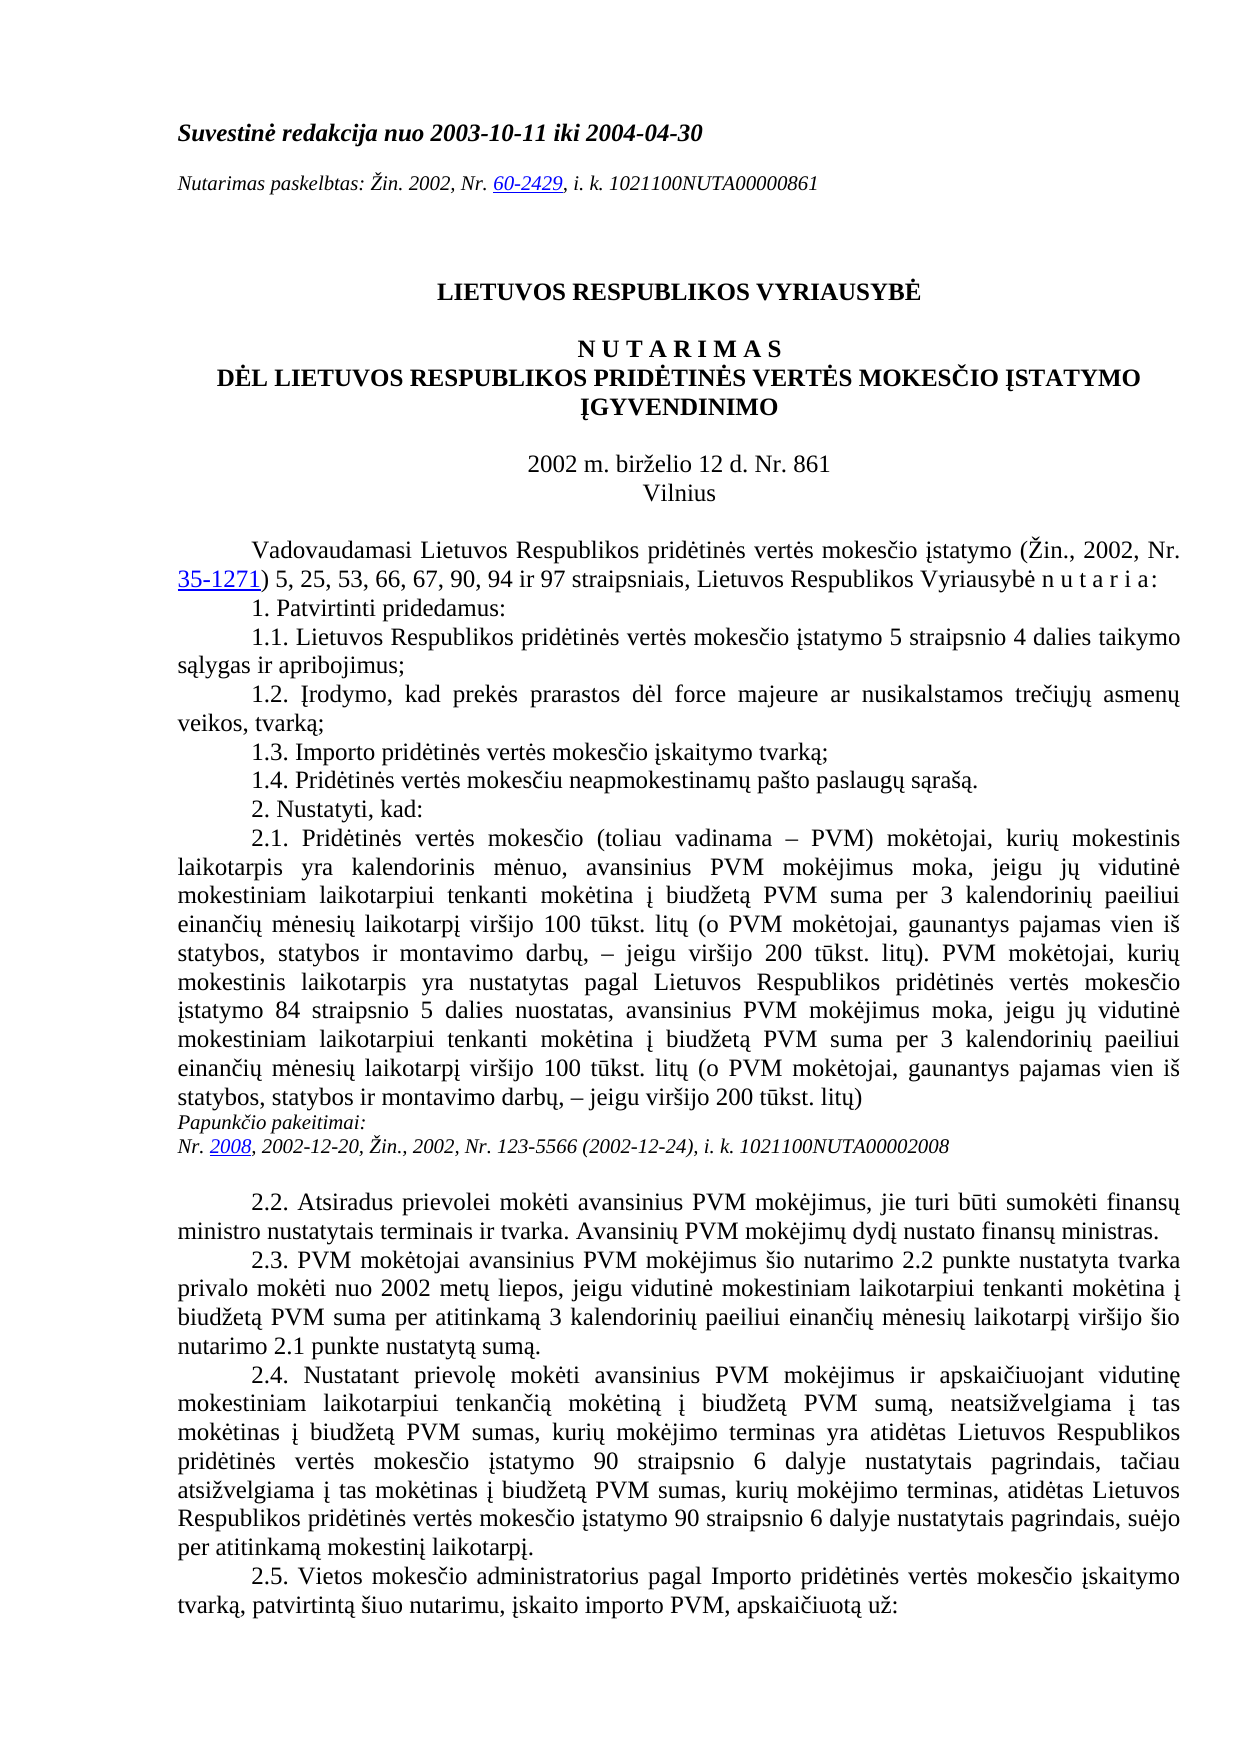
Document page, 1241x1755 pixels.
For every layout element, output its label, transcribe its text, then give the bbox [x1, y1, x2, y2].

text 2. Nustatyti, kad: [177, 794, 1181, 823]
text 1.2. Įrodymo, kad prekės prarastos dėl force majeure ar nusikalstamos trečiųjų asmenų veikos, tvarką; [177, 679, 1181, 737]
text 1.1. Lietuvos Respublikos pridėtinės vertės mokesčio įstatymo 5 straipsnio 4 dalies taikymo sąlygas ir apribojimus; [177, 622, 1181, 679]
text Papunkčio pakeitimai: [177, 1110, 1181, 1134]
text 2.2. Atsiradus prievolei mokėti avansinius PVM mokėjimus, jie turi būti sumokėti finansų ministro nustatytais terminais ir tvarka. Avansinių PVM mokėjimų dydį nustato finansų ministras. [177, 1187, 1181, 1245]
text Vilnius [177, 478, 1181, 507]
text DĖL LIETUVOS RESPUBLIKOS PRIDĖTINĖS VERTĖS MOKESČIO ĮSTATYMO ĮGYVENDINIMO [177, 363, 1181, 420]
text LIETUVOS RESPUBLIKOS VYRIAUSYBĖ [177, 277, 1181, 305]
text Suvestinė redakcija nuo 2003-10-11 iki 2004-04-30 [177, 118, 1181, 147]
text 2.1. Pridėtinės vertės mokesčio (toliau vadinama – PVM) mokėtojai, kurių mokestinis laikotarpis yra kalendorinis mėnuo, avansinius PVM mokėjimus moka, jeigu jų vidutinė mokestiniam laikotarpiui tenkanti mokėtina į biudžetą PVM suma per 3 kalendorinių paeiliui einančių mėnesių laikotarpį viršijo 100 tūkst. litų (o PVM mokėtojai, gaunantys pajamas vien iš statybos, statybos ir montavimo darbų, – jeigu viršijo 200 tūkst. litų). PVM mokėtojai, kurių mokestinis laikotarpis yra nustatytas pagal Lietuvos Respublikos pridėtinės vertės mokesčio įstatymo 84 straipsnio 5 dalies nuostatas, avansinius PVM mokėjimus moka, jeigu jų vidutinė mokestiniam laikotarpiui tenkanti mokėtina į biudžetą PVM suma per 3 kalendorinių paeiliui einančių mėnesių laikotarpį viršijo 100 tūkst. litų (o PVM mokėtojai, gaunantys pajamas vien iš statybos, statybos ir montavimo darbų, – jeigu viršijo 200 tūkst. litų) [177, 823, 1181, 1110]
text 2.4. Nustatant prievolę mokėti avansinius PVM mokėjimus ir apskaičiuojant vidutinę mokestiniam laikotarpiui tenkančią mokėtiną į biudžetą PVM sumą, neatsižvelgiama į tas mokėtinas į biudžetą PVM sumas, kurių mokėjimo terminas yra atidėtas Lietuvos Respublikos pridėtinės vertės mokesčio įstatymo 90 straipsnio 6 dalyje nustatytais pagrindais, tačiau atsižvelgiama į tas mokėtinas į biudžetą PVM sumas, kurių mokėjimo terminas, atidėtas Lietuvos Respublikos pridėtinės vertės mokesčio įstatymo 90 straipsnio 6 dalyje nustatytais pagrindais, suėjo per atitinkamą mokestinį laikotarpį. [177, 1360, 1181, 1561]
text 2.3. PVM mokėtojai avansinius PVM mokėjimus šio nutarimo 2.2 punkte nustatyta tvarka privalo mokėti nuo 2002 metų liepos, jeigu vidutinė mokestiniam laikotarpiui tenkanti mokėtina į biudžetą PVM suma per atitinkamą 3 kalendorinių paeiliui einančių mėnesių laikotarpį viršijo šio nutarimo 2.1 punkte nustatytą sumą. [177, 1245, 1181, 1360]
text 2.5. Vietos mokesčio administratorius pagal Importo pridėtinės vertės mokesčio įskaitymo tvarką, patvirtintą šiuo nutarimu, įskaito importo PVM, apskaičiuotą už: [177, 1561, 1181, 1618]
text 1.3. Importo pridėtinės vertės mokesčio įskaitymo tvarką; [177, 737, 1181, 765]
text 1. Patvirtinti pridedamus: [177, 593, 1181, 622]
text Nr. 2008, 2002-12-20, Žin., 2002, Nr. 123-5566 (2002-12-24), i. k. 1021100NUTA00002008 [177, 1134, 1181, 1158]
text 1.4. Pridėtinės vertės mokesčiu neapmokestinamų pašto paslaugų sąrašą. [177, 765, 1181, 794]
text Vadovaudamasi Lietuvos Respublikos pridėtinės vertės mokesčio įstatymo (Žin., 2002, Nr. 35-1271) 5, 25, 53, 66, 67, 90, 94 ir 97 straipsniais, Lietuvos Respublikos Vyriausybė nutaria: [177, 535, 1181, 593]
text Nutarimas paskelbtas: Žin. 2002, Nr. 60-2429, i. k. 1021100NUTA00000861 [177, 171, 1181, 195]
text 2002 m. birželio 12 d. Nr. 861 [177, 449, 1181, 478]
text N U T A R I M A S [177, 334, 1181, 363]
